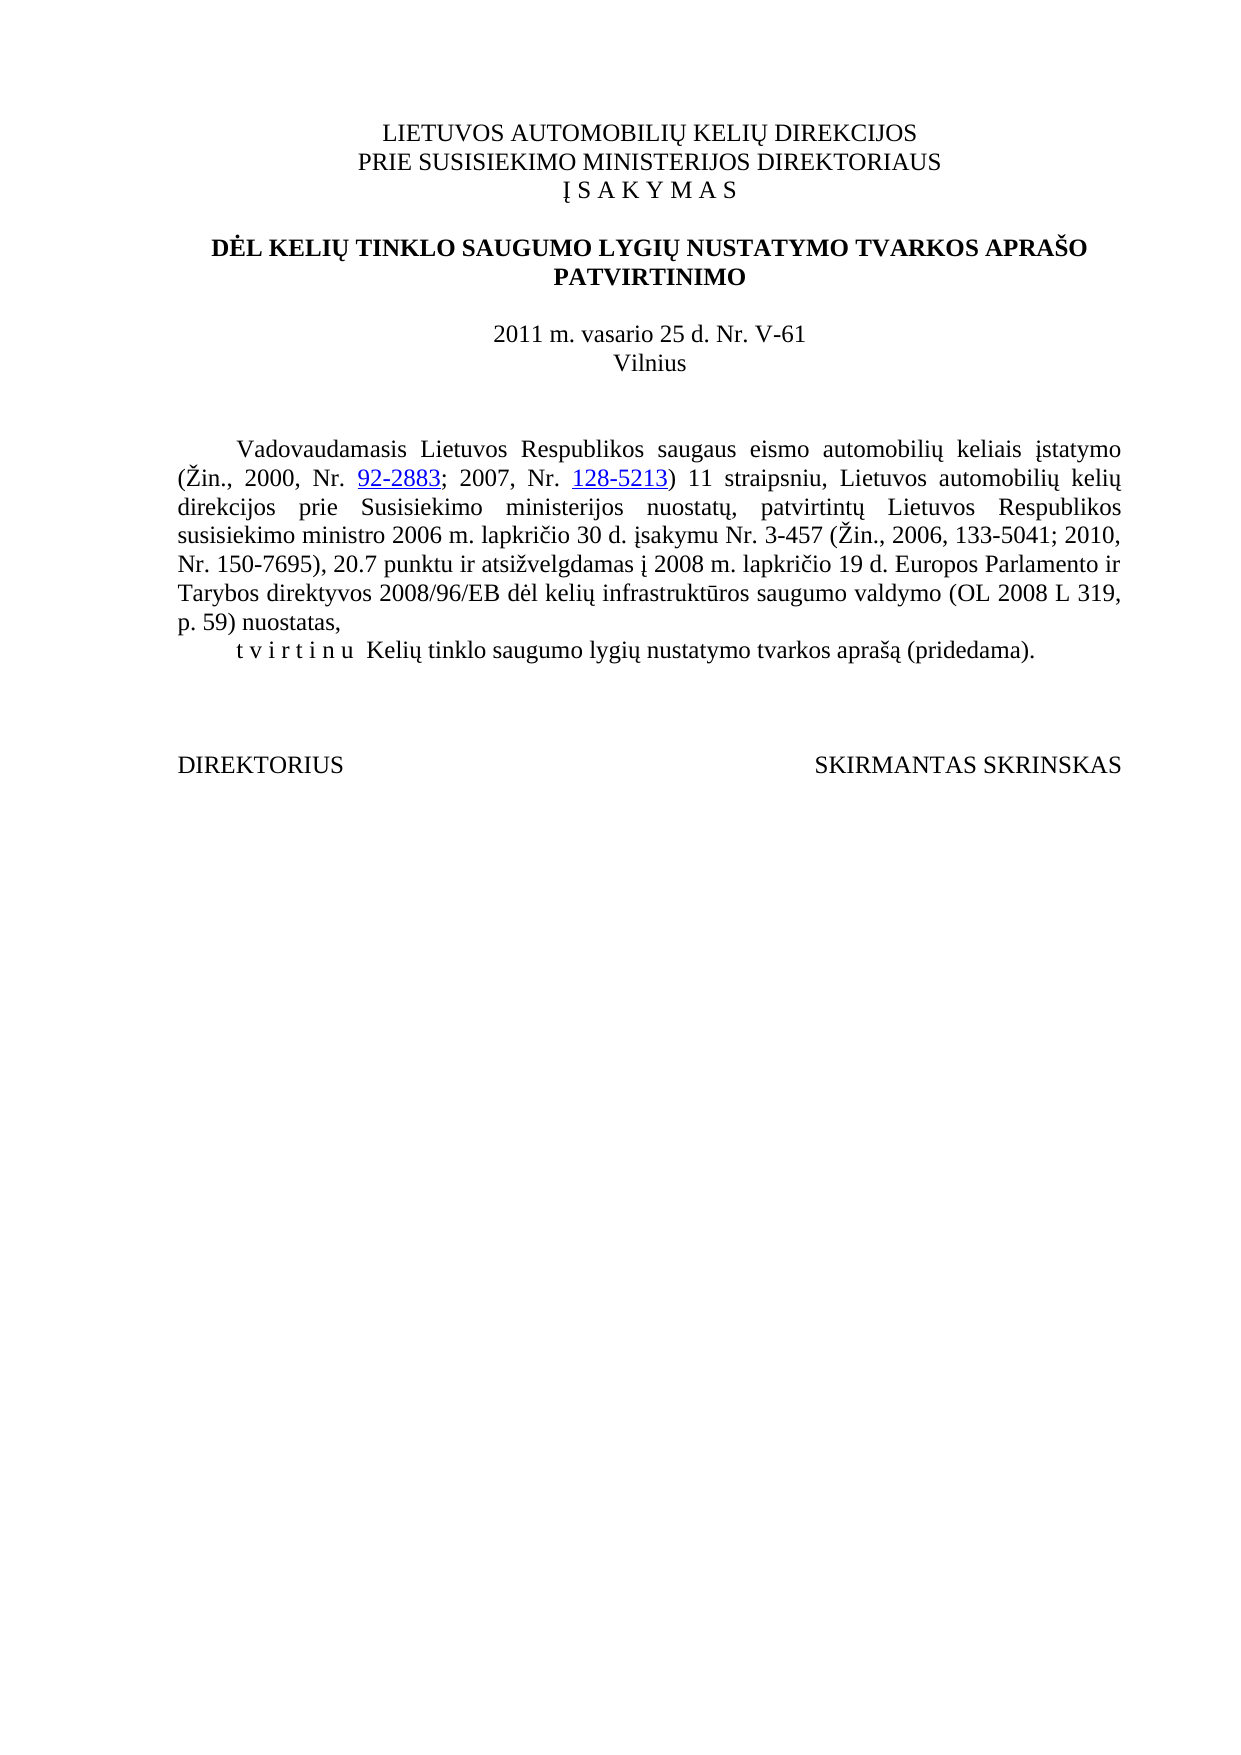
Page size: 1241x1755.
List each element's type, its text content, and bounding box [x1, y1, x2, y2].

text Vilnius [177, 348, 1122, 377]
text DĖL KELIŲ TINKLO SAUGUMO LYGIŲ NUSTATYMO TVARKOS APRAŠO PATVIRTINIMO [177, 233, 1122, 291]
text ĮSAKYMAS [177, 176, 1122, 204]
text tvirtinu Kelių tinklo saugumo lygių nustatymo tvarkos aprašą (pridedama). [177, 636, 1122, 664]
text 2011 m. vasario 25 d. Nr. V-61 [177, 319, 1122, 348]
text PRIE SUSISIEKIMO MINISTERIJOS DIREKTORIAUS [177, 147, 1122, 176]
text Vadovaudamasis Lietuvos Respublikos saugaus eismo automobilių keliais įstatymo (Žin., 2000, Nr. 92-2883; 2007, Nr. 128-5213) 11 straipsniu, Lietuvos automobilių kelių direkcijos prie Susisiekimo ministerijos nuostatų, patvirtintų Lietuvos Respublikos susisiekimo ministro 2006 m. lapkričio 30 d. įsakymu Nr. 3-457 (Žin., 2006, 133-5041; 2010, Nr. 150-7695), 20.7 punktu ir atsižvelgdamas į 2008 m. lapkričio 19 d. Europos Parlamento ir Tarybos direktyvos 2008/96/EB dėl kelių infrastruktūros saugumo valdymo (OL 2008 L 319, p. 59) nuostatas, [177, 434, 1122, 636]
text LIETUVOS AUTOMOBILIŲ KELIŲ DIREKCIJOS [177, 118, 1122, 147]
text Direktorius Skirmantas Skrinskas [177, 751, 1122, 779]
